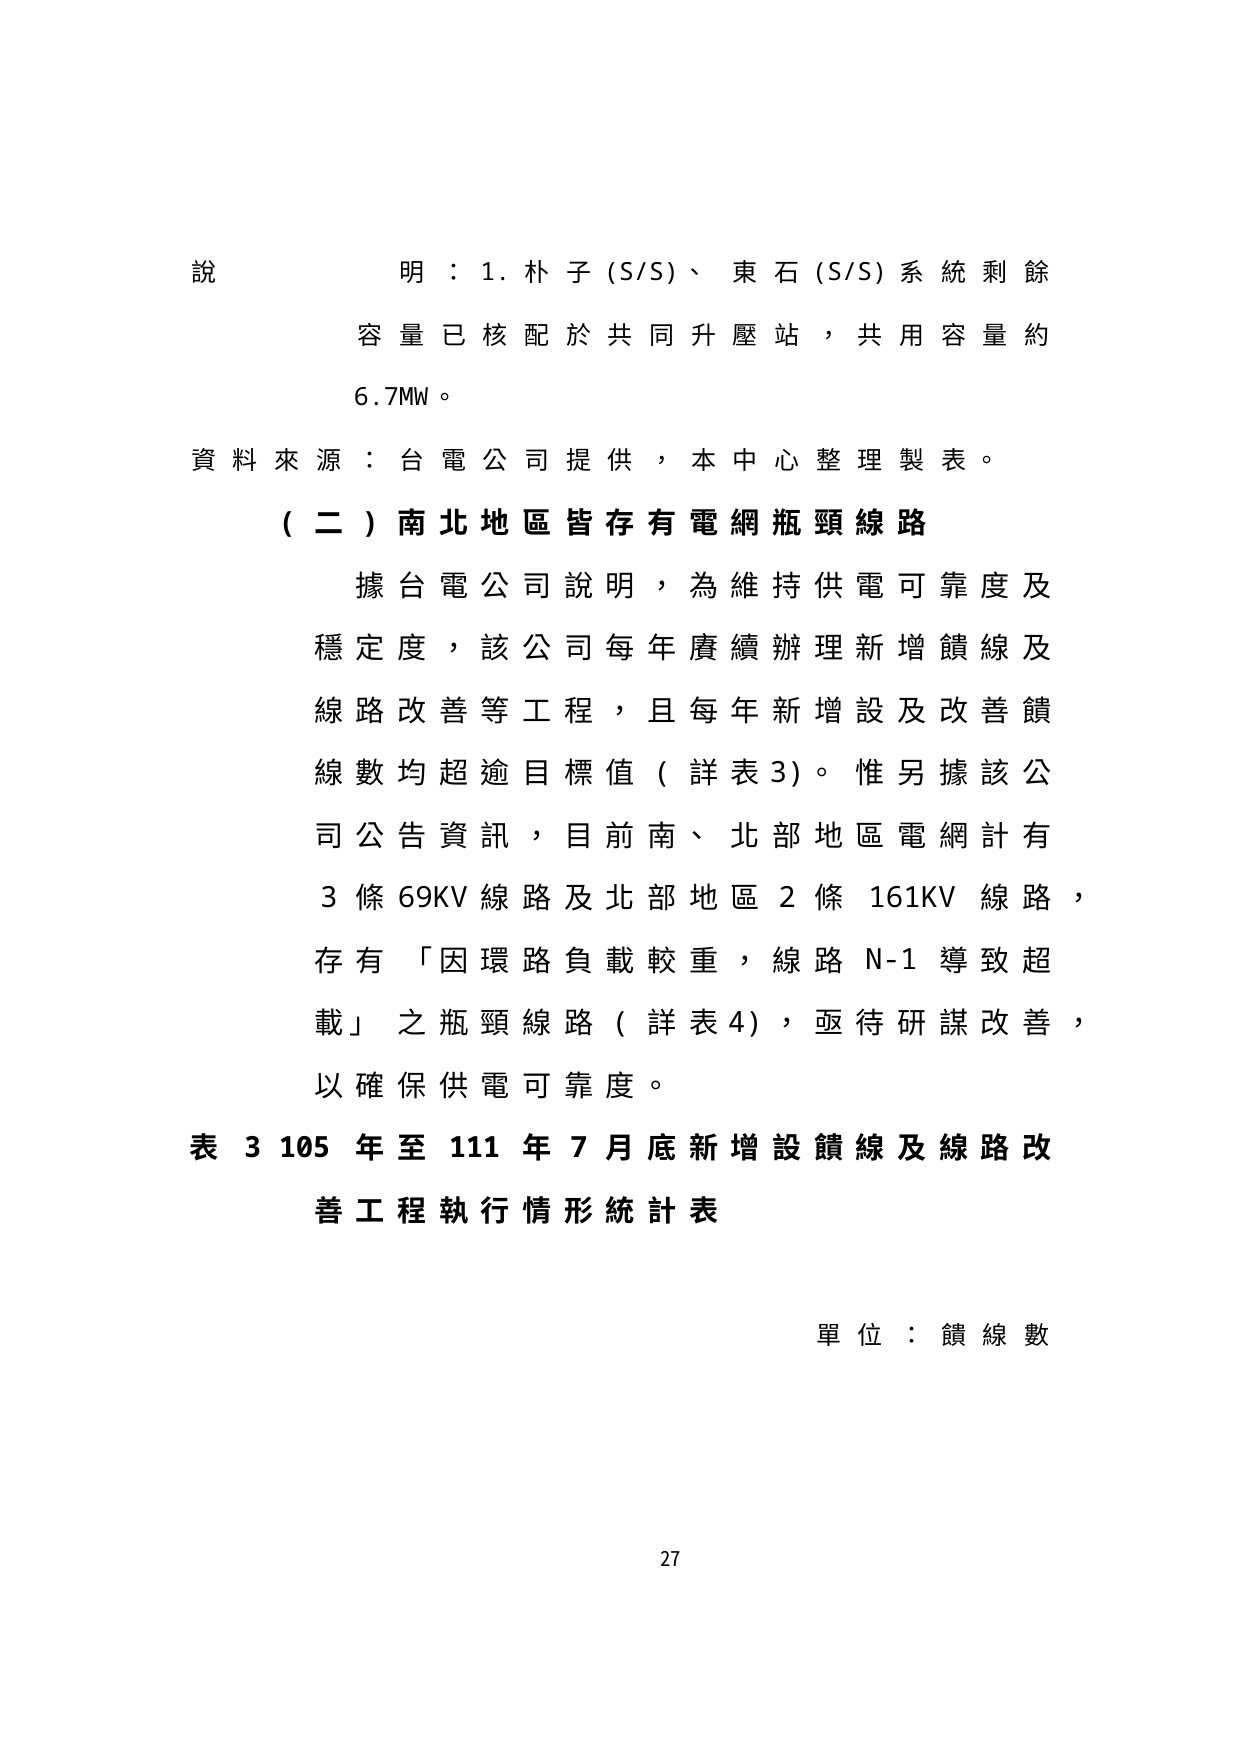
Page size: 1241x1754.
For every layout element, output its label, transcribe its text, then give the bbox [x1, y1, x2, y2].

text 說 明：1.朴子(S/S)、東石(S/S)系統剩餘容量已核配於共同升壓站，共用容量約6.7MW。 [183, 229, 1058, 417]
text (二)南北地區皆存有電網瓶頸線路 [242, 479, 1058, 542]
text 資料來源：台電公司提供，本中心整理製表。 [183, 417, 1058, 479]
text 據台電公司說明，為維持供電可靠度及穩定度，該公司每年賡續辦理新增饋線及線路改善等工程，且每年新增設及改善饋線數均超逾目標值(詳表3)。惟另據該公司公告資訊，目前南、北部地區電網計有3條69KV線路及北部地區2條161KV線路，存有「因環路負載較重，線路N-1導致超載」之瓶頸線路(詳表4)，亟待研謀改善，以確保供電可靠度。 [271, 542, 1058, 1104]
text 單位：饋線數 [180, 1292, 1058, 1354]
text 表3 105年至111年7月底新增設饋線及線路改善工程執行情形統計表 [180, 1104, 1058, 1292]
